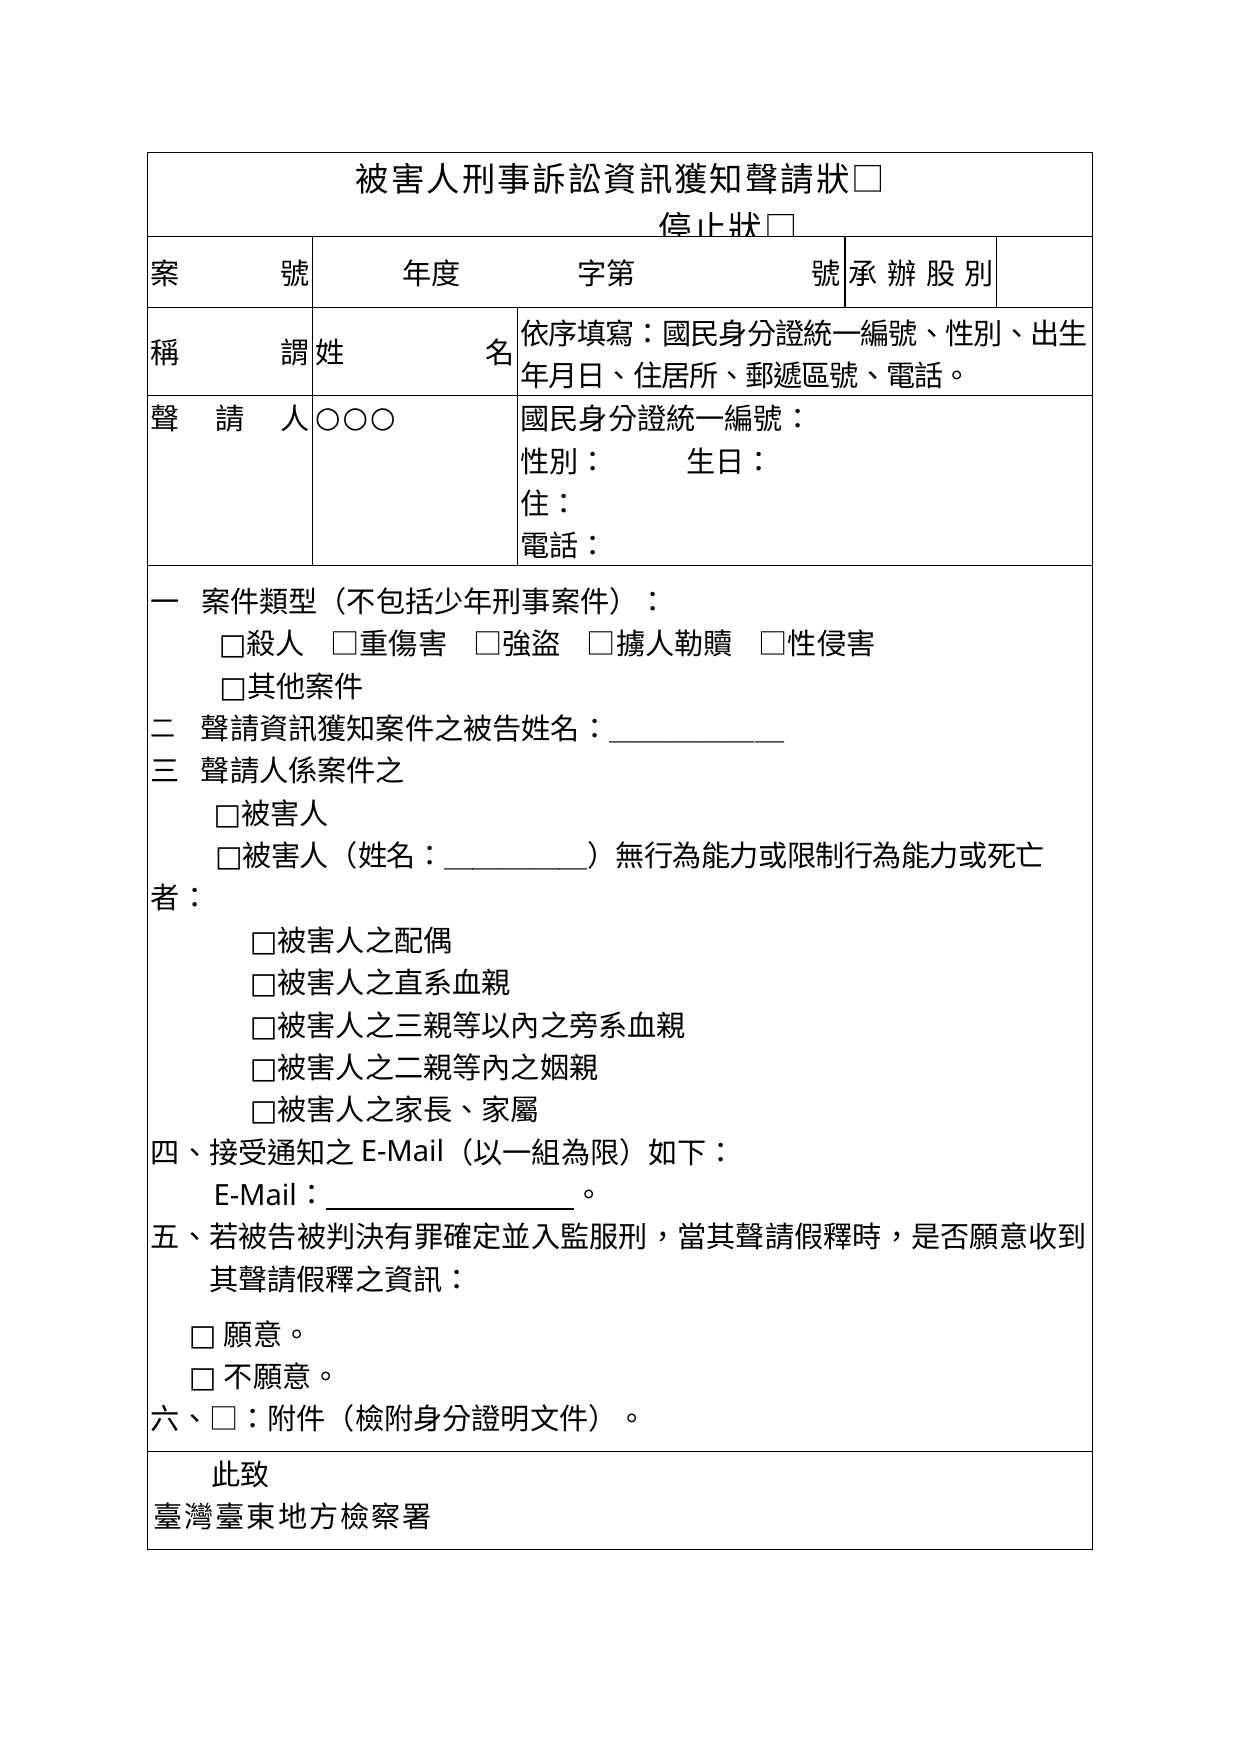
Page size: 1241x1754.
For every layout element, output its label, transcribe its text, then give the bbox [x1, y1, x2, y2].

table_cell 國民身分證統一編號： 性別： 生日： 住： 電話： [518, 396, 1092, 565]
table_header 被害人刑事訴訟資訊獲知聲請狀□ 停止狀□ [148, 153, 1092, 236]
table_cell 依序填寫：國民身分證統一編號、性別、出生年月日、住居所、郵遞區號、電話。 [518, 308, 1092, 395]
table_header □殺人 □重傷害 □強盜 □擄人勒贖 □性侵害 [216, 621, 1044, 663]
table_cell 年度 字第 號 [313, 237, 844, 307]
table_cell 此致 臺灣臺東地方檢察署 [148, 1452, 1092, 1549]
table_cell 姓名 [313, 308, 517, 395]
table_cell □其他案件 [216, 663, 1044, 706]
table_cell 承辦股別 [846, 237, 996, 307]
table_cell 案件類型（不包括少年刑事案件）： 聲請資訊獲知案件之被告姓名：＿＿＿＿＿＿ 聲請人係案件之 □被害人 □被害人（姓名：＿＿＿＿＿）無行為能力或限制行為能力或死亡者： □被害人之配偶 □被害人之直系血親 □被害人之三親等以內之旁系血親 □被害人之二親等內之姻親 □被害人之家長、家屬 四、接受通知之E-Mail（以一組為限）如下： E-Mail： 。 五、若被告被判決有罪確定並入監服刑，當其聲請假釋時，是否願意收到 其聲請假釋之資訊： □ 願意。 □ 不願意。 六、□：附件（檢附身分證明文件）。 [148, 566, 1092, 1451]
table_cell [997, 237, 1092, 307]
table_cell ○○○ [313, 396, 517, 565]
table_cell 稱謂 [148, 308, 312, 395]
table_cell 案號 [148, 237, 312, 307]
table_cell 聲請人 [148, 396, 312, 565]
